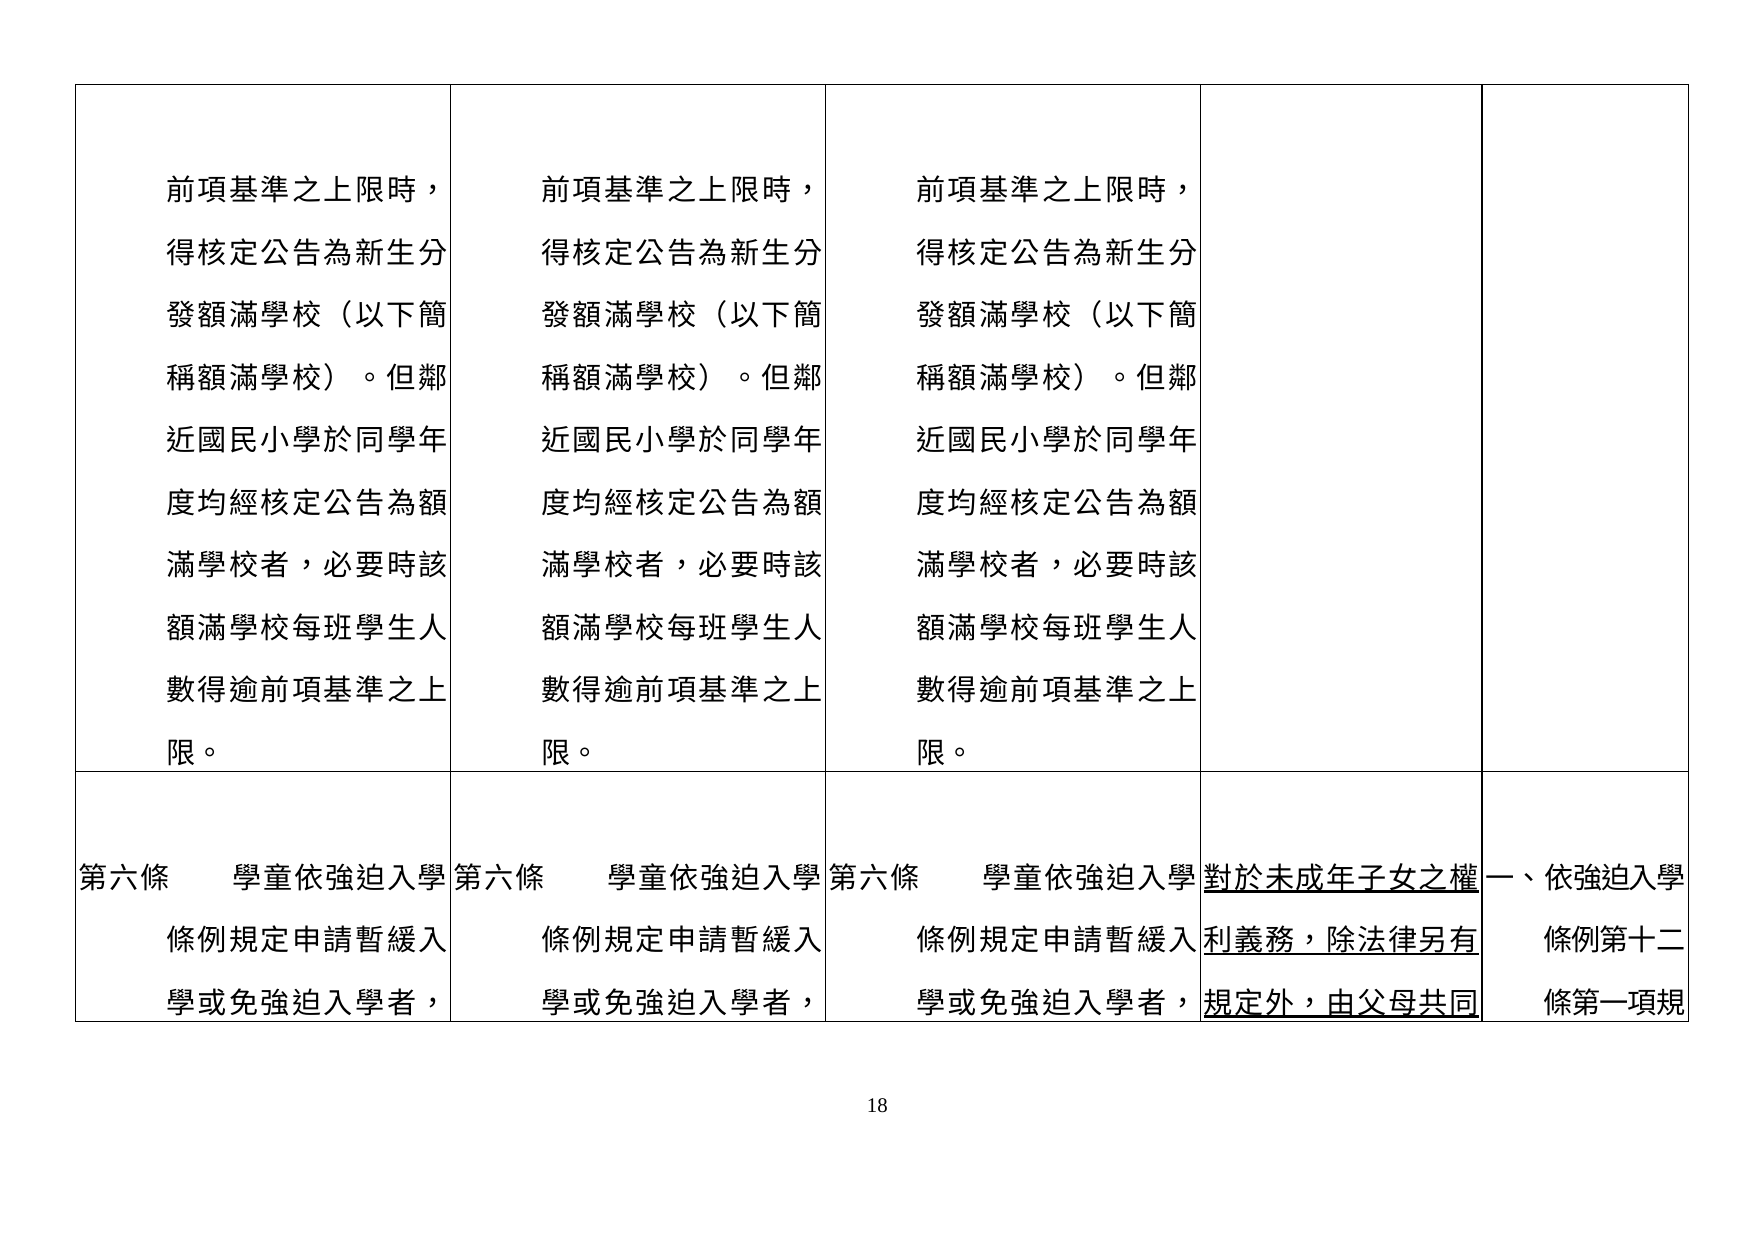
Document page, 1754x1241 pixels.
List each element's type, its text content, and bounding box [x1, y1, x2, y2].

table_cell 第六條 學童依強迫入學條例規定申請暫緩入學或免強迫入學者， [451, 772, 825, 1021]
table_cell 對於未成年子女之權利義務，除法律另有規定外，由父母共同 [1201, 772, 1481, 1021]
table_cell 第六條 學童依強迫入學條例規定申請暫緩入學或免強迫入學者， [826, 772, 1200, 1021]
table_cell [1201, 85, 1481, 771]
table_cell [1483, 85, 1688, 771]
table_cell 一、依強迫入學條例第十二條第一項規 [1483, 772, 1688, 1021]
table_cell 前項基準之上限時，得核定公告為新生分發額滿學校（以下簡稱額滿學校）。但鄰近國民小學於同學年度均經核定公告為額滿學校者，必要時該額滿學校每班學生人數得逾前項基準之上限。 [451, 85, 825, 771]
table_cell 前項基準之上限時，得核定公告為新生分發額滿學校（以下簡稱額滿學校）。但鄰近國民小學於同學年度均經核定公告為額滿學校者，必要時該額滿學校每班學生人數得逾前項基準之上限。 [826, 85, 1200, 771]
table_cell 第六條 學童依強迫入學條例規定申請暫緩入學或免強迫入學者， [76, 772, 450, 1021]
table_cell 前項基準之上限時，得核定公告為新生分發額滿學校（以下簡稱額滿學校）。但鄰近國民小學於同學年度均經核定公告為額滿學校者，必要時該額滿學校每班學生人數得逾前項基準之上限。 [76, 85, 450, 771]
